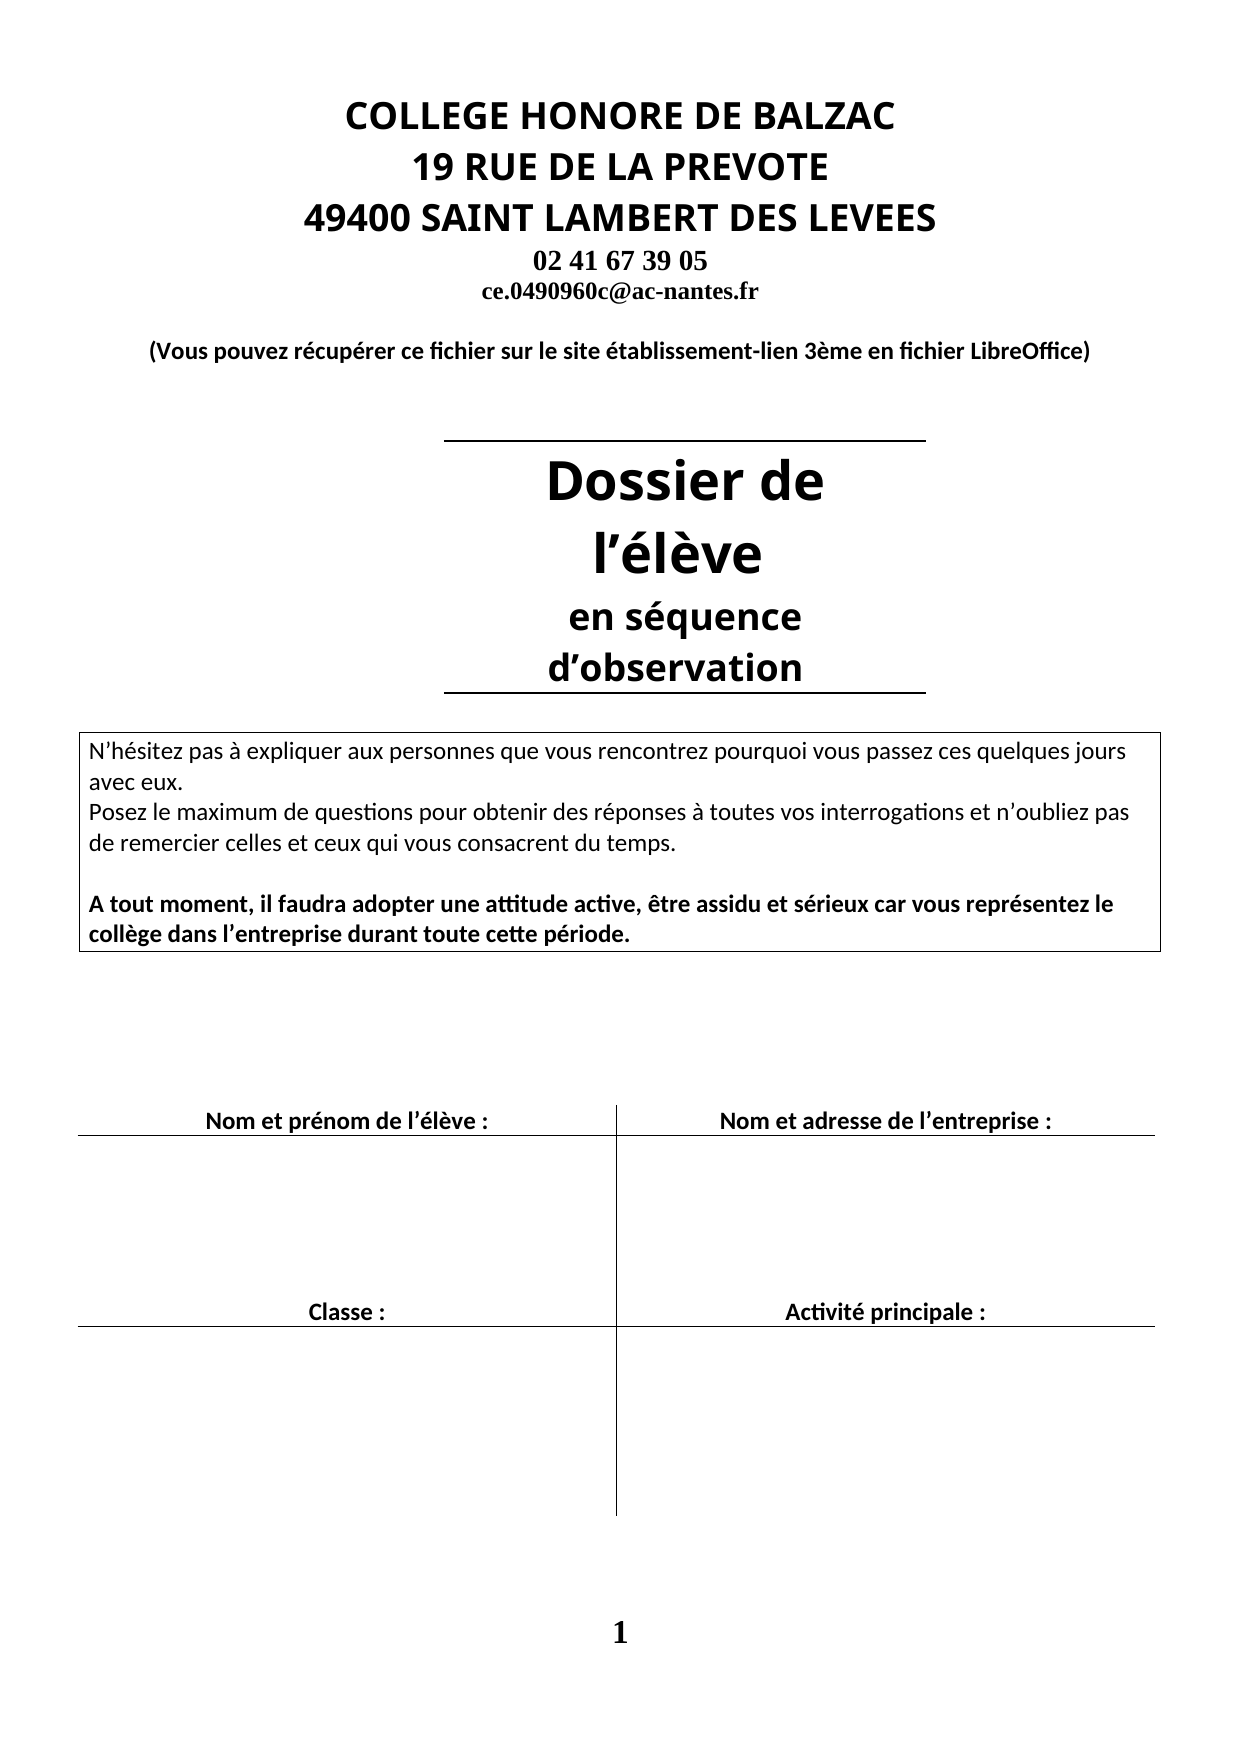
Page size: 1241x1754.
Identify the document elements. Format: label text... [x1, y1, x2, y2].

text COLLEGE HONORE DE BALZAC [89, 89, 1152, 141]
text (Vous pouvez récupérer ce fichier sur le site établissement-lien 3ème en fichier LibreOffice) [89, 336, 1152, 366]
table_cell Activité principale : [617, 1296, 1155, 1326]
text Posez le maximum de questions pour obtenir des réponses à toutes vos interrogations et n’oubliez pas de remercier celles et ceux qui vous consacrent du temps. [89, 796, 1152, 857]
text 49400 SAINT LAMBERT DES LEVEES [89, 192, 1152, 243]
text 19 RUE DE LA PREVOTE [89, 141, 1152, 192]
text N’hésitez pas à expliquer aux personnes que vous rencontrez pourquoi vous passez ces quelques jours avec eux. [80, 733, 1160, 796]
table_header [162, 440, 444, 692]
table_header [926, 440, 1208, 692]
table_header Nom et prénom de l’élève : [78, 1105, 616, 1135]
text 02 41 67 39 05 [89, 243, 1152, 276]
table_cell Classe : [78, 1296, 616, 1326]
text A tout moment, il faudra adopter une attitude active, être assidu et sérieux car vous représentez le collège dans l’entreprise durant toute cette période. [80, 885, 1160, 951]
table_header Dossier de l’élève en séquence d’observation [444, 442, 926, 692]
table_cell [78, 1327, 616, 1516]
table_cell [617, 1327, 1155, 1516]
text ce.0490960c@ac-nantes.fr [89, 276, 1152, 305]
table_cell [617, 1136, 1155, 1296]
table_header Nom et adresse de l’entreprise : [617, 1105, 1155, 1135]
table_cell [78, 1136, 616, 1296]
